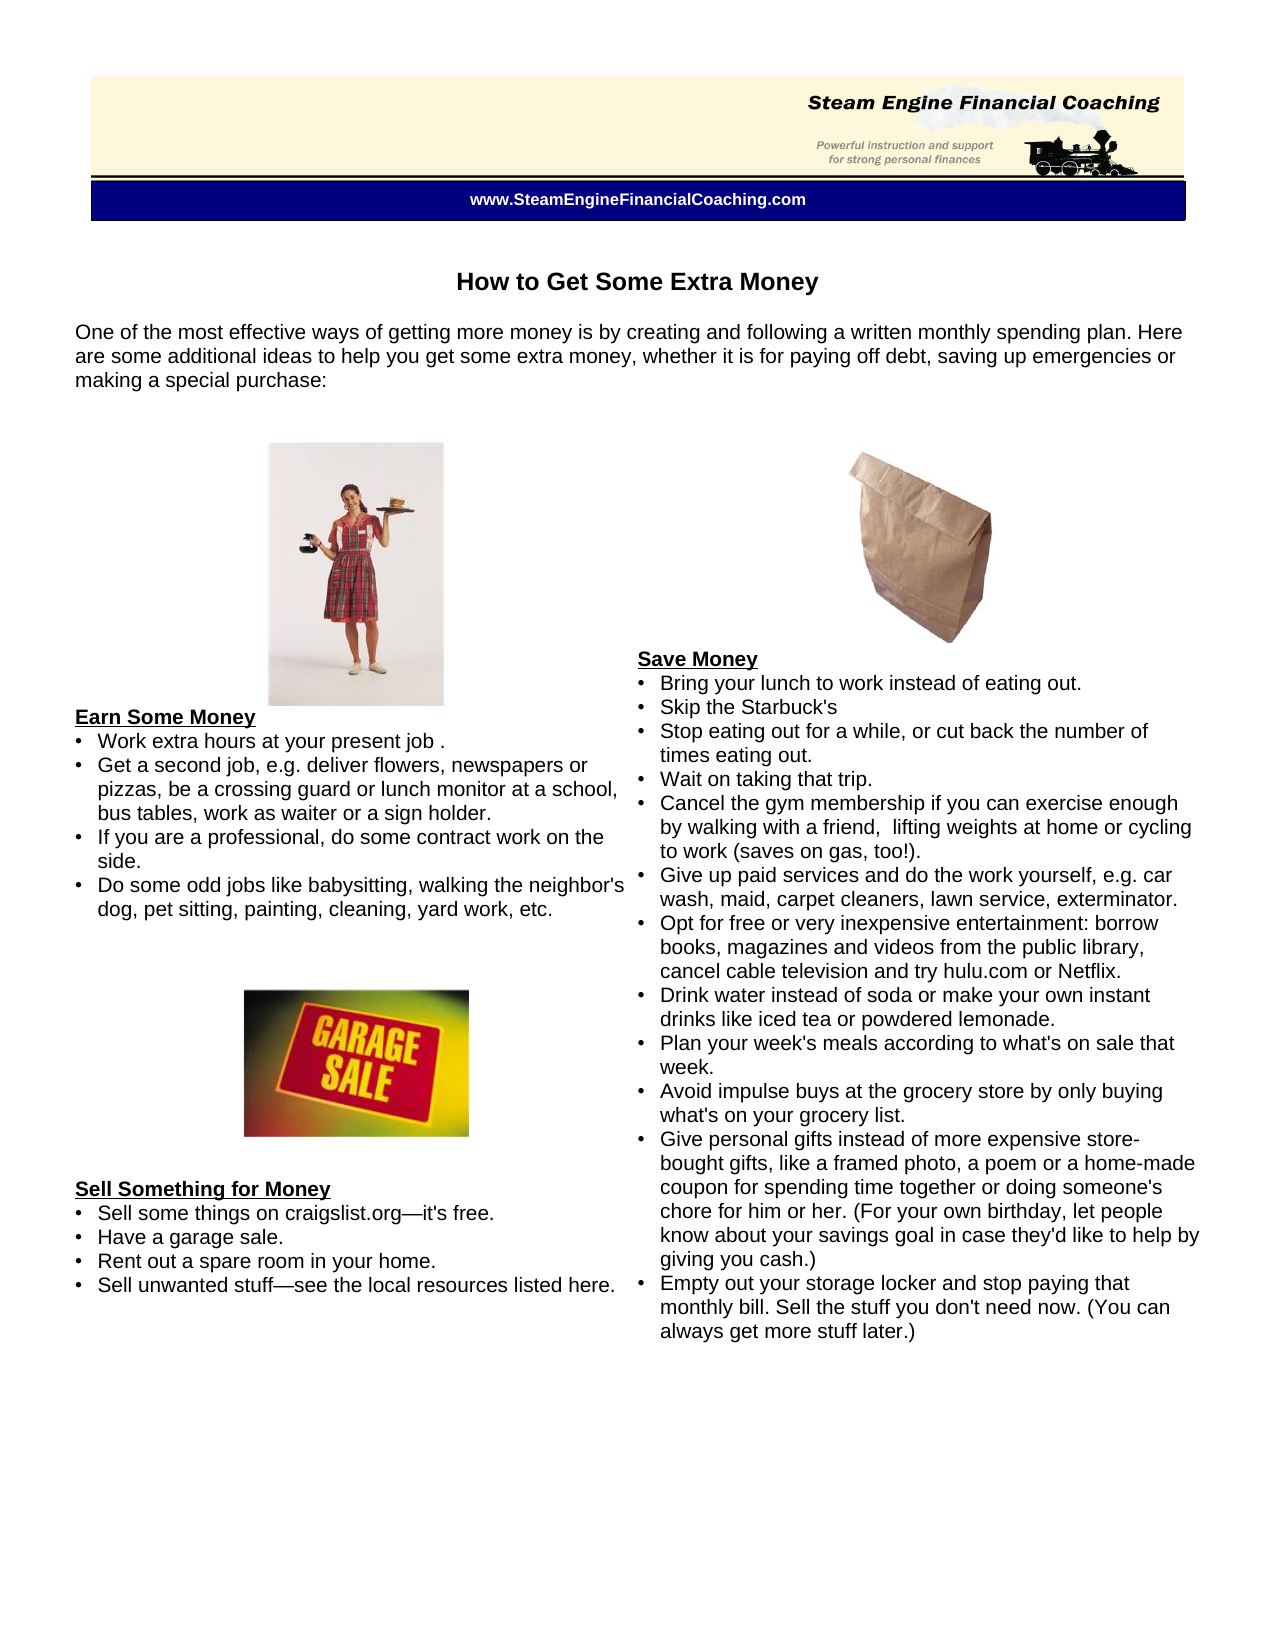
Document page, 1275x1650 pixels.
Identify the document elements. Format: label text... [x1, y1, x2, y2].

list Work extra hours at your present job . [75, 729, 637, 753]
list Bring your lunch to work instead of eating out. [637, 671, 1200, 695]
text Save Money [637, 439, 1200, 671]
text One of the most effective ways of getting more money is by creating and following a written monthly spending plan. Here are some additional ideas to help you get some extra money, whether it is for paying off debt, saving up emergencies or making a special purchase: [75, 320, 1200, 392]
picture [818, 445, 1019, 647]
list Rent out a spare room in your home. [75, 1249, 637, 1273]
list Sell some things on craigslist.org—it's free. [75, 1201, 637, 1225]
list Stop eating out for a while, or cut back the number of times eating out. [637, 719, 1200, 767]
picture [267, 442, 445, 706]
list Sell unwanted stuff—see the local resources listed here. [75, 1273, 637, 1297]
list Empty out your storage locker and stop paying that monthly bill. Sell the stuff you don't need now. (You can always get more stuff later.) [637, 1271, 1200, 1343]
text Sell Something for Money [75, 945, 637, 1201]
list If you are a professional, do some contract work on the side. [75, 825, 637, 873]
list Plan your week's meals according to what's on sale that week. [637, 1031, 1200, 1079]
list Drink water instead of soda or make your own instant drinks like iced tea or powdered lemonade. [637, 983, 1200, 1031]
list Wait on taking that trip. [637, 767, 1200, 791]
list Opt for free or very inexpensive entertainment: borrow books, magazines and videos from the public library, cancel cable television and try hulu.com or Netflix. [637, 911, 1200, 983]
text Earn Some Money [75, 439, 637, 729]
list Give personal gifts instead of more expensive store-bought gifts, like a framed photo, a poem or a home-made coupon for spending time together or doing someone's chore for him or her. (For your own birthday, let people know about your savings goal in case they'd like to help by giving you cash.) [637, 1127, 1200, 1271]
list Have a garage sale. [75, 1225, 637, 1249]
text How to Get Some Extra Money [75, 267, 1200, 296]
text www.SteamEngineFinancialCoaching.com [100, 190, 1176, 209]
picture [243, 952, 469, 1177]
list Avoid impulse buys at the grocery store by only buying what's on your grocery list. [637, 1079, 1200, 1127]
list Skip the Starbuck's [637, 695, 1200, 719]
list Give up paid services and do the work yourself, e.g. car wash, maid, carpet cleaners, lawn service, exterminator. [637, 863, 1200, 911]
list Do some odd jobs like babysitting, walking the neighbor's dog, pet sitting, painting, cleaning, yard work, etc. [75, 873, 637, 921]
list Get a second job, e.g. deliver flowers, newspapers or pizzas, be a crossing guard or lunch monitor at a school, bus tables, work as waiter or a sign holder. [75, 753, 637, 825]
list Cancel the gym membership if you can exercise enough by walking with a friend, lifting weights at home or cycling to work (saves on gas, too!). [637, 791, 1200, 863]
